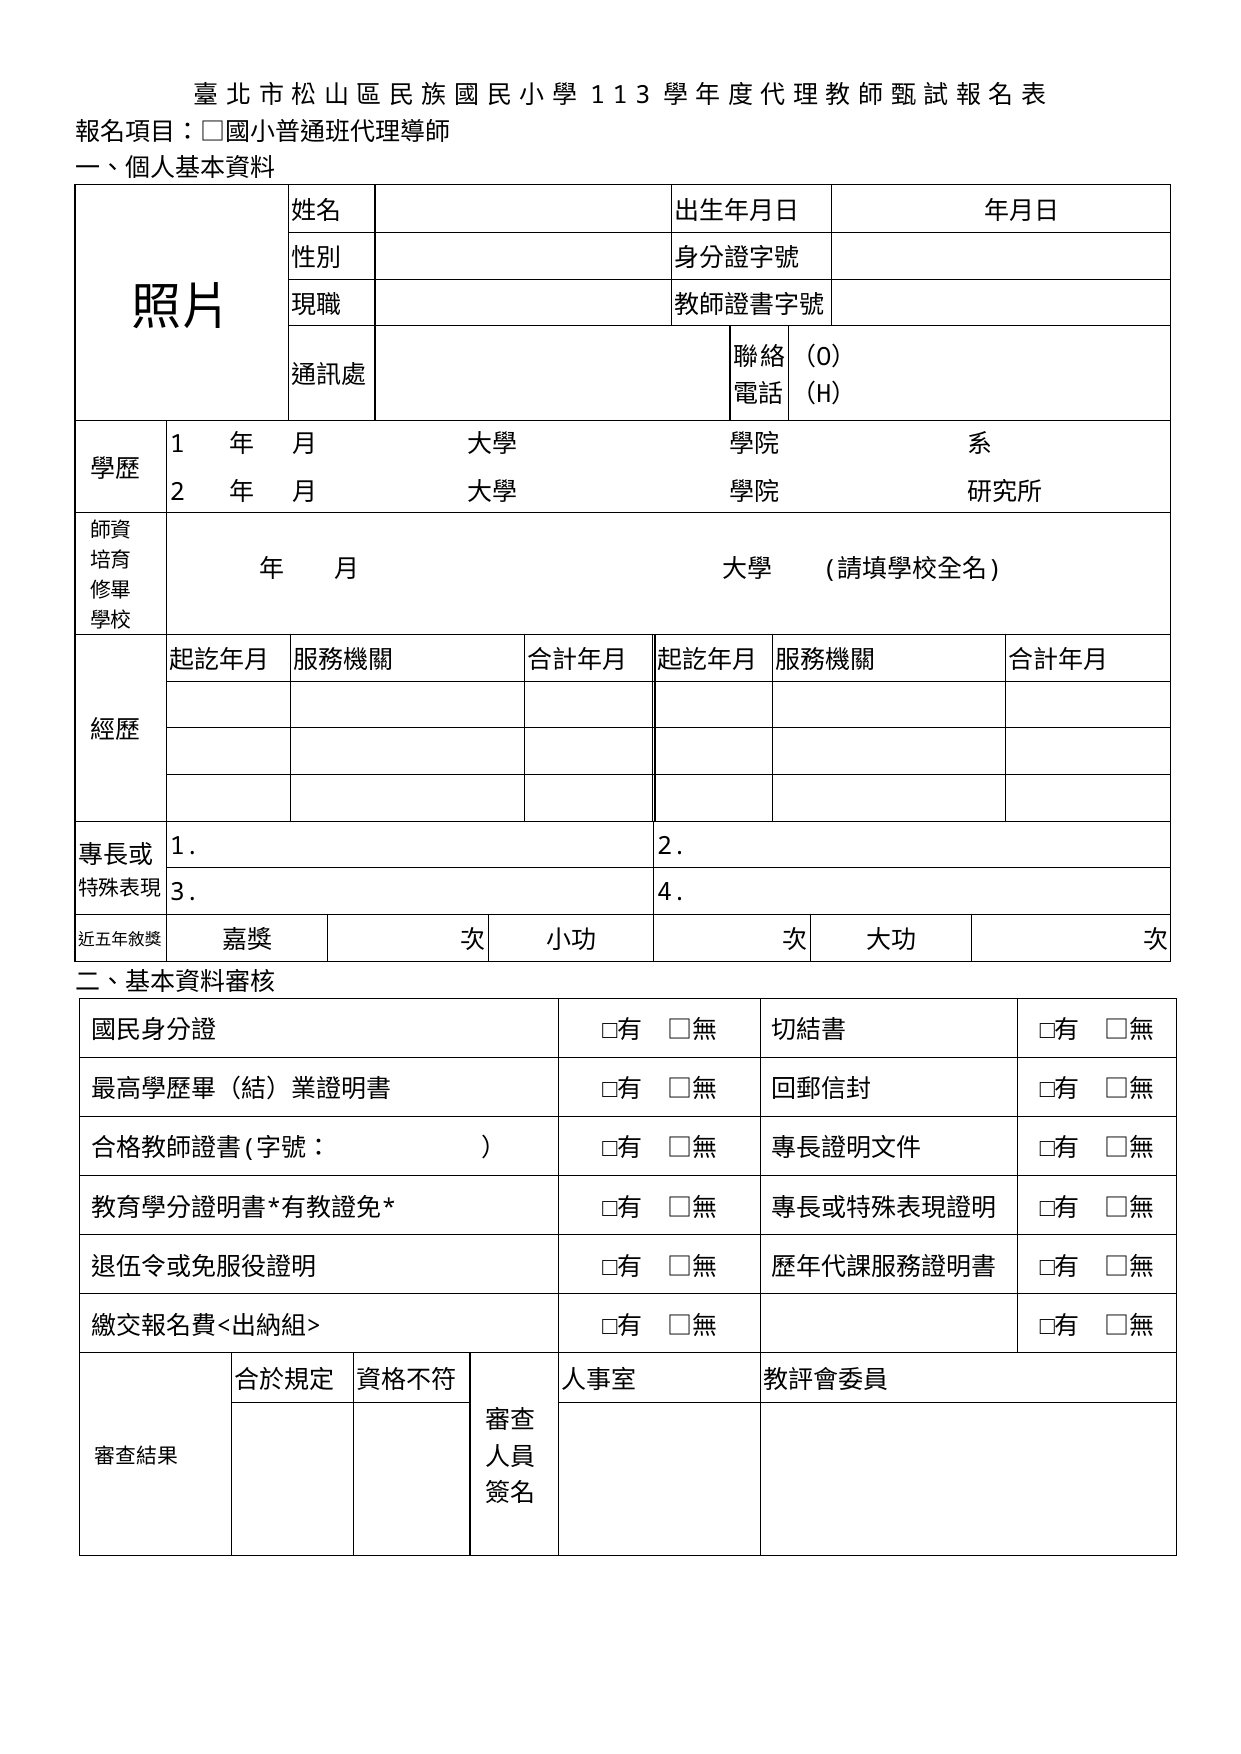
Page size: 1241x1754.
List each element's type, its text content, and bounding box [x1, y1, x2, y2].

table_cell 服務機關 [773, 635, 1005, 681]
table_cell [773, 682, 1005, 727]
table_cell [761, 1294, 1017, 1352]
table_cell [291, 682, 524, 727]
table_cell 次 [654, 915, 810, 961]
table_cell [525, 775, 652, 821]
table_cell [832, 233, 1170, 279]
table_cell 通訊處 [289, 326, 374, 420]
text 臺北市松山區民族國民小學113學年度代理教師甄試報名表 [75, 75, 1165, 111]
table_cell [525, 728, 652, 774]
table_cell 大功 [811, 915, 971, 961]
table_cell [525, 682, 652, 727]
table_cell [232, 1403, 353, 1555]
table_cell 回郵信封 [761, 1058, 1017, 1116]
table_cell 學歷 [76, 421, 166, 512]
table_cell 專長或特殊表現證明 [761, 1176, 1017, 1234]
table_cell □有 □無 [559, 1235, 760, 1293]
table_cell [1006, 682, 1170, 727]
table_cell 身分證字號 [672, 233, 831, 279]
text 二、基本資料審核 [75, 962, 1165, 998]
table_cell 起訖年月 [656, 635, 772, 681]
table_cell 次 [972, 915, 1170, 961]
table_cell 3. [167, 868, 653, 914]
table_cell [832, 280, 1170, 325]
table_cell □有 □無 [559, 1294, 760, 1352]
table_cell 合計年月 [1006, 635, 1170, 681]
table_cell 聯絡電話 [731, 326, 788, 420]
table_cell [559, 1403, 760, 1555]
table_cell [773, 728, 1005, 774]
table_header 姓名 [289, 185, 374, 232]
table_cell [376, 280, 671, 325]
table_cell [656, 728, 772, 774]
text 報名項目：□國小普通班代理導師 [75, 111, 1165, 147]
table_cell 退伍令或免服役證明 [80, 1235, 558, 1293]
table_cell 師資培育修畢學校 [76, 513, 166, 634]
table_cell [167, 728, 290, 774]
table_cell 4. [654, 868, 1170, 914]
table_cell 年 月 大學 (請填學校全名) [167, 513, 1170, 634]
table_cell [1006, 728, 1170, 774]
table_cell □有 □無 [1018, 1058, 1176, 1116]
table_cell 教師證書字號 [672, 280, 831, 325]
table_cell 教育學分證明書*有教證免* [80, 1176, 558, 1234]
table_cell 專長證明文件 [761, 1117, 1017, 1175]
table_cell □有 □無 [1018, 1294, 1176, 1352]
table_cell 現職 [289, 280, 374, 325]
table_cell [656, 775, 772, 821]
table_cell 服務機關 [291, 635, 524, 681]
table_cell 最高學歷畢（結）業證明書 [80, 1058, 558, 1116]
table_header 切結書 [761, 999, 1017, 1057]
table_cell 審查結果 [80, 1353, 231, 1555]
table_cell 人事室 [559, 1353, 760, 1402]
table_cell □有 □無 [559, 1058, 760, 1116]
table_header 國民身分證 [80, 999, 558, 1057]
table_header [376, 185, 671, 232]
table_cell □有 □無 [1018, 1117, 1176, 1175]
table_cell 近五年敘獎 [76, 915, 166, 961]
table_cell [167, 775, 290, 821]
text 一、個人基本資料 [75, 147, 1165, 184]
table_cell 1. [167, 822, 653, 867]
table_header 年月日 [832, 185, 1170, 232]
table_header 出生年月日 [672, 185, 831, 232]
table_cell [773, 775, 1005, 821]
table_cell 教評會委員 [761, 1353, 1176, 1402]
table_cell 資格不符 [354, 1353, 469, 1402]
table_cell 經歷 [76, 635, 166, 821]
table_cell 次 [328, 915, 488, 961]
table_cell [291, 728, 524, 774]
table_cell 1 年 月 大學 學院 系 2 年 月 大學 學院 研究所 [167, 421, 1170, 512]
table_cell 合於規定 [232, 1353, 353, 1402]
table_cell [376, 326, 729, 420]
table_cell 繳交報名費<出納組> [80, 1294, 558, 1352]
table_header □有 □無 [559, 999, 760, 1057]
table_cell [291, 775, 524, 821]
table_cell [1006, 775, 1170, 821]
table_cell （O） （H） [789, 326, 1170, 420]
table_cell 歷年代課服務證明書 [761, 1235, 1017, 1293]
table_cell □有 □無 [1018, 1235, 1176, 1293]
table_cell □有 □無 [1018, 1176, 1176, 1234]
table_cell [656, 682, 772, 727]
table_cell 合計年月 [525, 635, 652, 681]
table_cell □有 □無 [559, 1176, 760, 1234]
table_cell [167, 682, 290, 727]
table_cell 性別 [289, 233, 374, 279]
table_cell 小功 [489, 915, 653, 961]
table_cell [376, 233, 671, 279]
table_header 照片 [76, 185, 288, 420]
table_cell 2. [654, 822, 1170, 867]
table_header □有 □無 [1018, 999, 1176, 1057]
table_cell 嘉獎 [167, 915, 327, 961]
table_cell [354, 1403, 469, 1555]
table_cell 專長或 特殊表現 [76, 822, 166, 914]
table_cell 合格教師證書(字號： ） [80, 1117, 558, 1175]
table_cell 審查人員簽名 [471, 1353, 558, 1555]
table_cell □有 □無 [559, 1117, 760, 1175]
table_cell [761, 1403, 1176, 1555]
table_cell 起訖年月 [167, 635, 290, 681]
